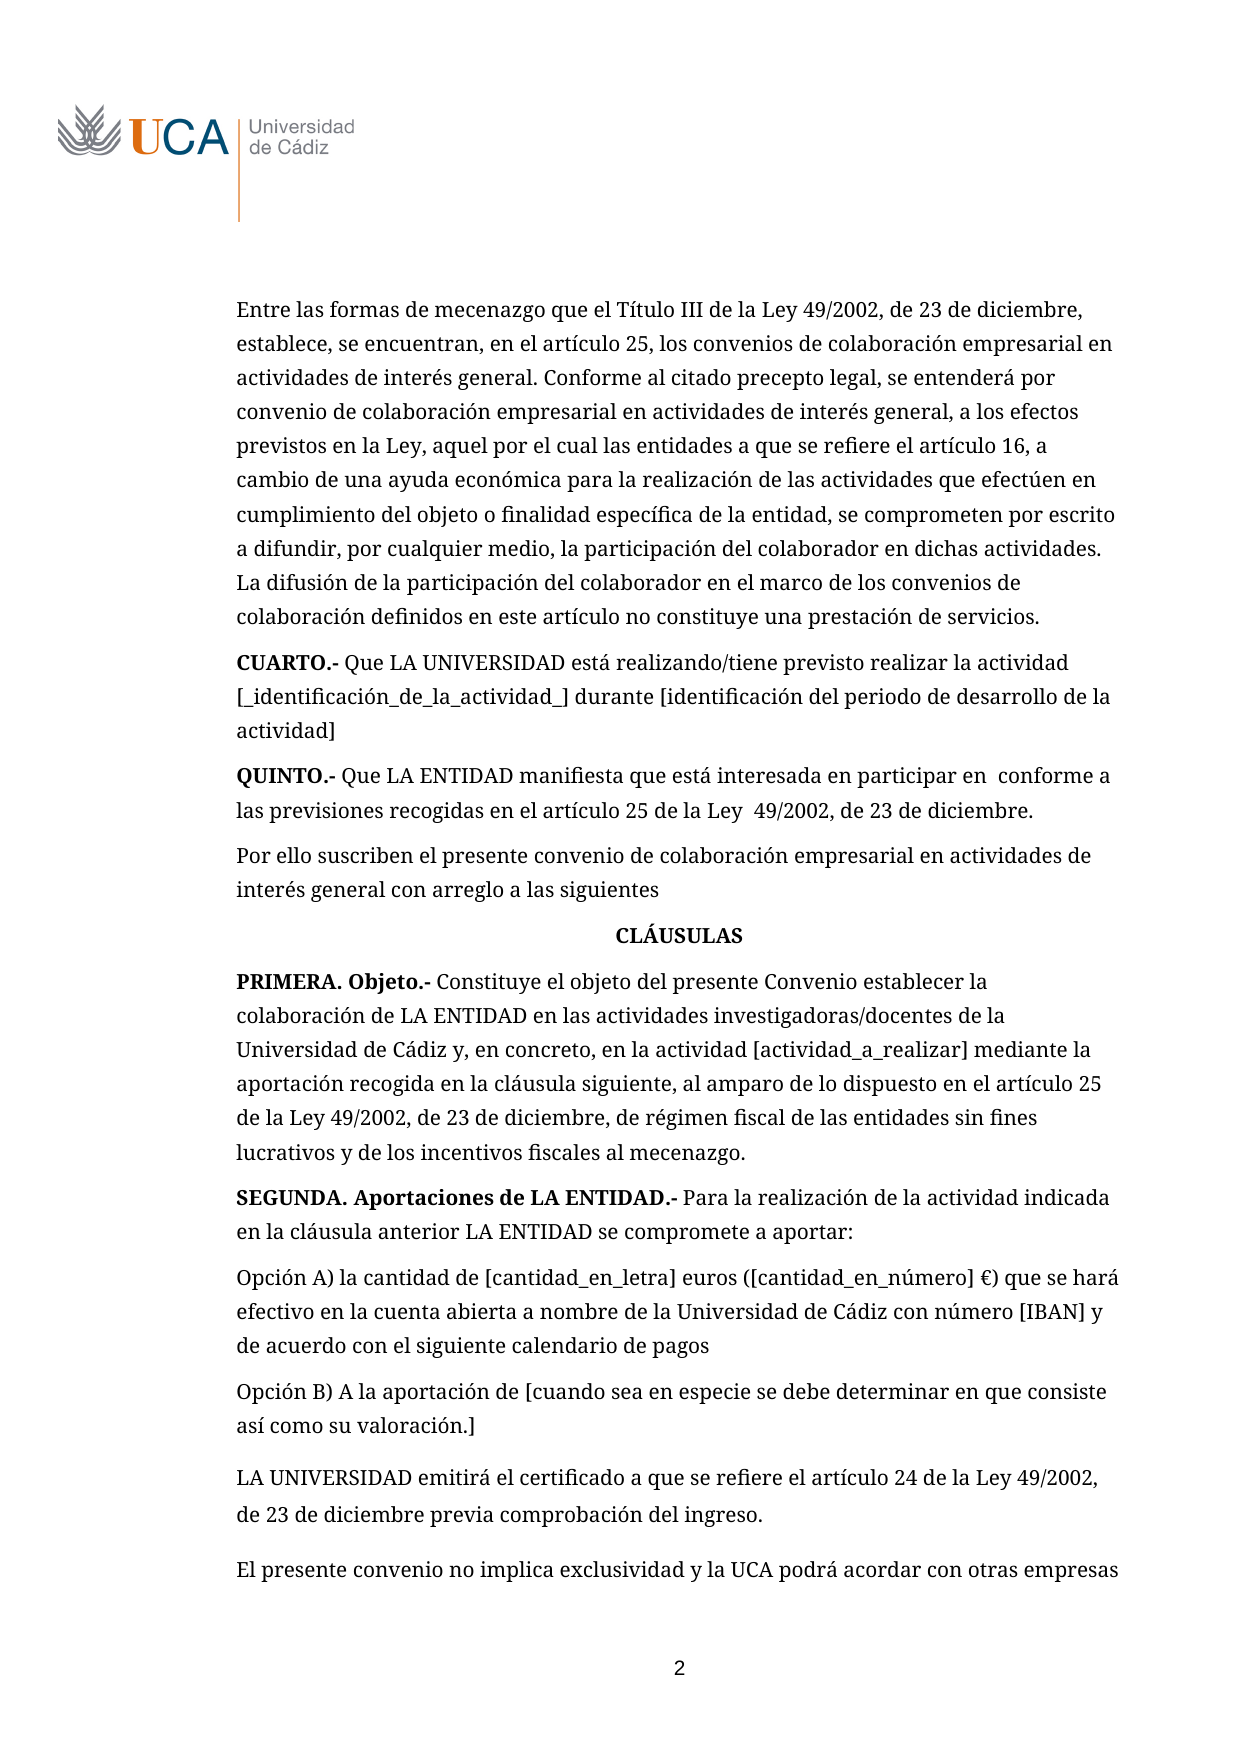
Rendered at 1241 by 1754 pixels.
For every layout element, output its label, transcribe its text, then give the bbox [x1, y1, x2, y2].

text El presente convenio no implica exclusividad y la UCA podrá acordar con otras empresas [236, 1555, 1122, 1583]
text PRIMERA. Objeto.- Constituye el objeto del presente Convenio establecer la colaboración de LA ENTIDAD en las actividades investigadoras/docentes de la Universidad de Cádiz y, en concreto, en la actividad [actividad_a_realizar] mediante la aportación recogida en la cláusula siguiente, al amparo de lo dispuesto en el artículo 25 de la Ley 49/2002, de 23 de diciembre, de régimen fiscal de las entidades sin fines lucrativos y de los incentivos fiscales al mecenazgo. [236, 967, 1122, 1166]
picture [58, 104, 354, 222]
text CLÁUSULAS [236, 921, 1122, 950]
text CUARTO.- Que LA UNIVERSIDAD está realizando/tiene previsto realizar la actividad [_identificación_de_la_actividad_] durante [identificación del periodo de desarrollo de la actividad] [236, 648, 1122, 744]
text Por ello suscriben el presente convenio de colaboración empresarial en actividades de interés general con arreglo a las siguientes [236, 842, 1122, 904]
text Opción B) A la aportación de [cuando sea en especie se debe determinar en que consiste así como su valoración.] [236, 1377, 1122, 1440]
text QUINTO.- Que LA ENTIDAD manifiesta que está interesada en participar en conforme a las previsiones recogidas en el artículo 25 de la Ley 49/2002, de 23 de diciembre. [236, 762, 1122, 824]
text SEGUNDA. Aportaciones de LA ENTIDAD.- Para la realización de la actividad indicada en la cláusula anterior LA ENTIDAD se compromete a aportar: [236, 1183, 1122, 1246]
text Opción A) la cantidad de [cantidad_en_letra] euros ([cantidad_en_número] €) que se hará efectivo en la cuenta abierta a nombre de la Universidad de Cádiz con número [IBAN] y de acuerdo con el siguiente calendario de pagos [236, 1263, 1122, 1360]
text Entre las formas de mecenazgo que el Título III de la Ley 49/2002, de 23 de diciembre, establece, se encuentran, en el artículo 25, los convenios de colaboración empresarial en actividades de interés general. Conforme al citado precepto legal, se entenderá por convenio de colaboración empresarial en actividades de interés general, a los efectos previstos en la Ley, aquel por el cual las entidades a que se refiere el artículo 16, a cambio de una ayuda económica para la realización de las actividades que efectúen en cumplimiento del objeto o finalidad específica de la entidad, se comprometen por escrito a difundir, por cualquier medio, la participación del colaborador en dichas actividades. La difusión de la participación del colaborador en el marco de los convenios de colaboración definidos en este artículo no constituye una prestación de servicios. [236, 295, 1122, 630]
text LA UNIVERSIDAD emitirá el certificado a que se refiere el artículo 24 de la Ley 49/2002, de 23 de diciembre previa comprobación del ingreso. [236, 1463, 1122, 1528]
